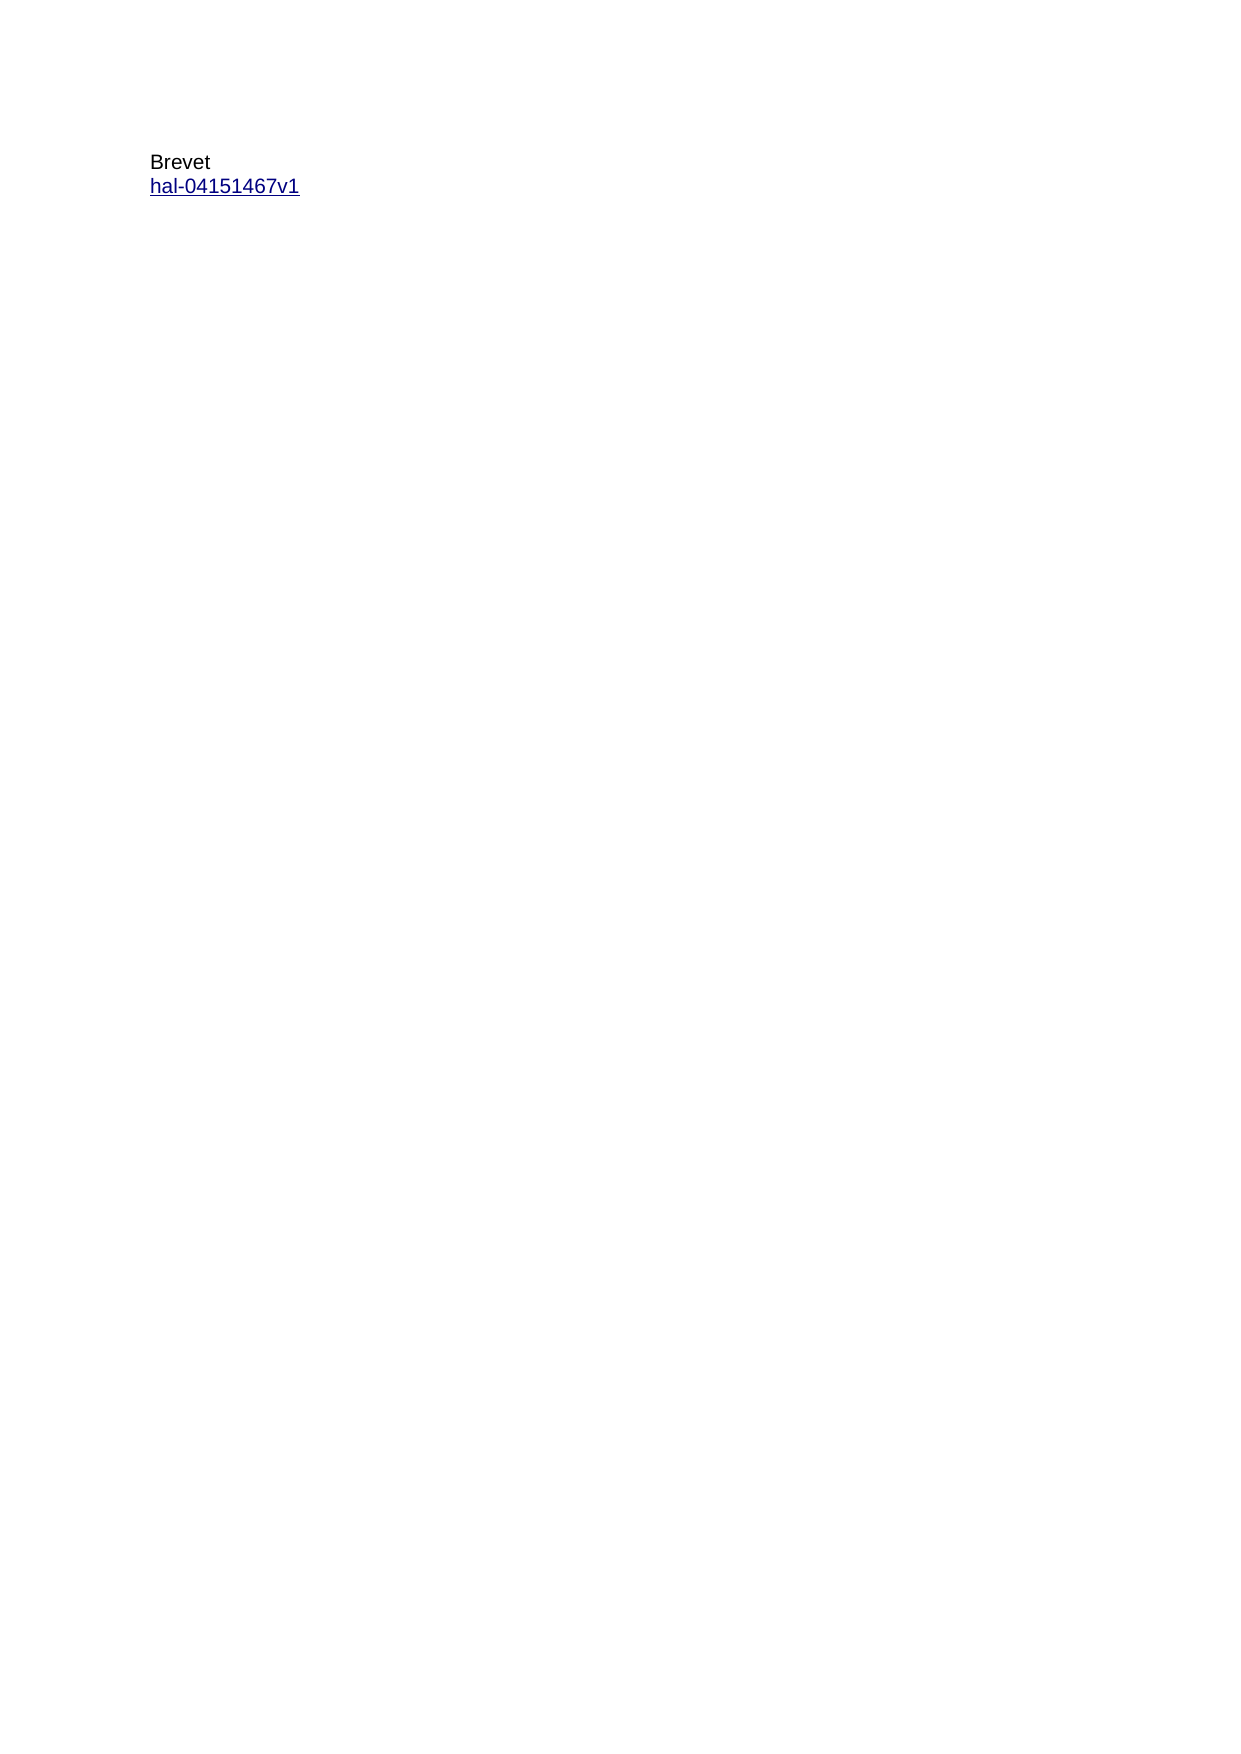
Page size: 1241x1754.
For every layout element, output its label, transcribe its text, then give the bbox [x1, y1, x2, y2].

table_header Brevet hal-04151467v1 [150, 150, 1090, 198]
